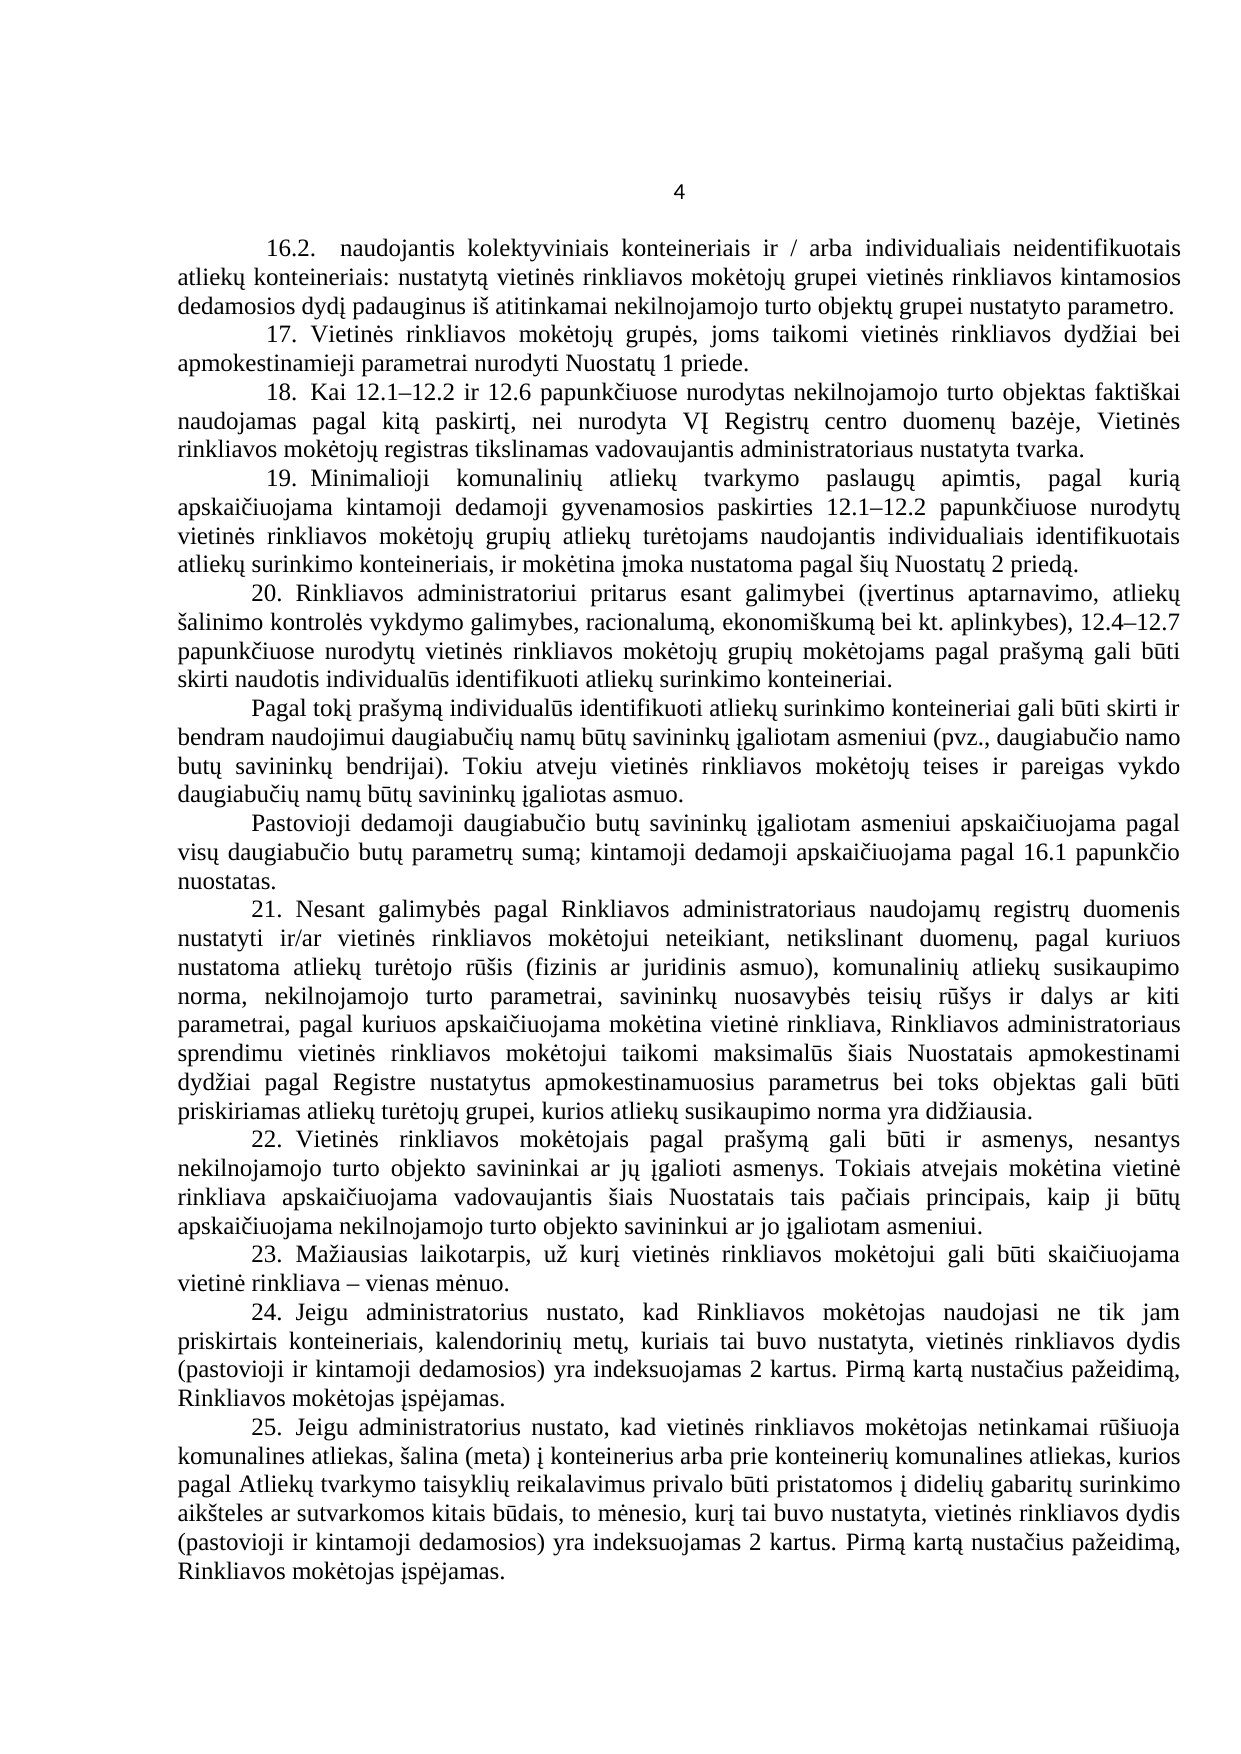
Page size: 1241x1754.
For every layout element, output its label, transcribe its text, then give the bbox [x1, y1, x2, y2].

text 19. Minimalioji komunalinių atliekų tvarkymo paslaugų apimtis, pagal kurią apskaičiuojama kintamoji dedamoji gyvenamosios paskirties 12.1–12.2 papunkčiuose nurodytų vietinės rinkliavos mokėtojų grupių atliekų turėtojams naudojantis individualiais identifikuotais atliekų surinkimo konteineriais, ir mokėtina įmoka nustatoma pagal šių Nuostatų 2 priedą. [177, 463, 1181, 578]
text 21. Nesant galimybės pagal Rinkliavos administratoriaus naudojamų registrų duomenis nustatyti ir/ar vietinės rinkliavos mokėtojui neteikiant, netikslinant duomenų, pagal kuriuos nustatoma atliekų turėtojo rūšis (fizinis ar juridinis asmuo), komunalinių atliekų susikaupimo norma, nekilnojamojo turto parametrai, savininkų nuosavybės teisių rūšys ir dalys ar kiti parametrai, pagal kuriuos apskaičiuojama mokėtina vietinė rinkliava, Rinkliavos administratoriaus sprendimu vietinės rinkliavos mokėtojui taikomi maksimalūs šiais Nuostatais apmokestinami dydžiai pagal Registre nustatytus apmokestinamuosius parametrus bei toks objektas gali būti priskiriamas atliekų turėtojų grupei, kurios atliekų susikaupimo norma yra didžiausia. [177, 894, 1181, 1124]
text Pastovioji dedamoji daugiabučio butų savininkų įgaliotam asmeniui apskaičiuojama pagal visų daugiabučio butų parametrų sumą; kintamoji dedamoji apskaičiuojama pagal 16.1 papunkčio nuostatas. [177, 808, 1181, 894]
text 16.2. naudojantis kolektyviniais konteineriais ir / arba individualiais neidentifikuotais atliekų konteineriais: nustatytą vietinės rinkliavos mokėtojų grupei vietinės rinkliavos kintamosios dedamosios dydį padauginus iš atitinkamai nekilnojamojo turto objektų grupei nustatyto parametro. [177, 233, 1181, 319]
text 25. Jeigu administratorius nustato, kad vietinės rinkliavos mokėtojas netinkamai rūšiuoja komunalines atliekas, šalina (meta) į konteinerius arba prie konteinerių komunalines atliekas, kurios pagal Atliekų tvarkymo taisyklių reikalavimus privalo būti pristatomos į didelių gabaritų surinkimo aikšteles ar sutvarkomos kitais būdais, to mėnesio, kurį tai buvo nustatyta, vietinės rinkliavos dydis (pastovioji ir kintamoji dedamosios) yra indeksuojamas 2 kartus. Pirmą kartą nustačius pažeidimą, Rinkliavos mokėtojas įspėjamas. [177, 1412, 1181, 1584]
text 22. Vietinės rinkliavos mokėtojais pagal prašymą gali būti ir asmenys, nesantys nekilnojamojo turto objekto savininkai ar jų įgalioti asmenys. Tokiais atvejais mokėtina vietinė rinkliava apskaičiuojama vadovaujantis šiais Nuostatais tais pačiais principais, kaip ji būtų apskaičiuojama nekilnojamojo turto objekto savininkui ar jo įgaliotam asmeniui. [177, 1124, 1181, 1239]
text 20. Rinkliavos administratoriui pritarus esant galimybei (įvertinus aptarnavimo, atliekų šalinimo kontrolės vykdymo galimybes, racionalumą, ekonomiškumą bei kt. aplinkybes), 12.4–12.7 papunkčiuose nurodytų vietinės rinkliavos mokėtojų grupių mokėtojams pagal prašymą gali būti skirti naudotis individualūs identifikuoti atliekų surinkimo konteineriai. [177, 578, 1181, 693]
text 18. Kai 12.1–12.2 ir 12.6 papunkčiuose nurodytas nekilnojamojo turto objektas faktiškai naudojamas pagal kitą paskirtį, nei nurodyta VĮ Registrų centro duomenų bazėje, Vietinės rinkliavos mokėtojų registras tikslinamas vadovaujantis administratoriaus nustatyta tvarka. [177, 377, 1181, 463]
text 23. Mažiausias laikotarpis, už kurį vietinės rinkliavos mokėtojui gali būti skaičiuojama vietinė rinkliava – vienas mėnuo. [177, 1239, 1181, 1297]
text 17. Vietinės rinkliavos mokėtojų grupės, joms taikomi vietinės rinkliavos dydžiai bei apmokestinamieji parametrai nurodyti Nuostatų 1 priede. [177, 319, 1181, 377]
text Pagal tokį prašymą individualūs identifikuoti atliekų surinkimo konteineriai gali būti skirti ir bendram naudojimui daugiabučių namų būtų savininkų įgaliotam asmeniui (pvz., daugiabučio namo butų savininkų bendrijai). Tokiu atveju vietinės rinkliavos mokėtojų teises ir pareigas vykdo daugiabučių namų būtų savininkų įgaliotas asmuo. [177, 693, 1181, 808]
text 24. Jeigu administratorius nustato, kad Rinkliavos mokėtojas naudojasi ne tik jam priskirtais konteineriais, kalendorinių metų, kuriais tai buvo nustatyta, vietinės rinkliavos dydis (pastovioji ir kintamoji dedamosios) yra indeksuojamas 2 kartus. Pirmą kartą nustačius pažeidimą, Rinkliavos mokėtojas įspėjamas. [177, 1297, 1181, 1412]
